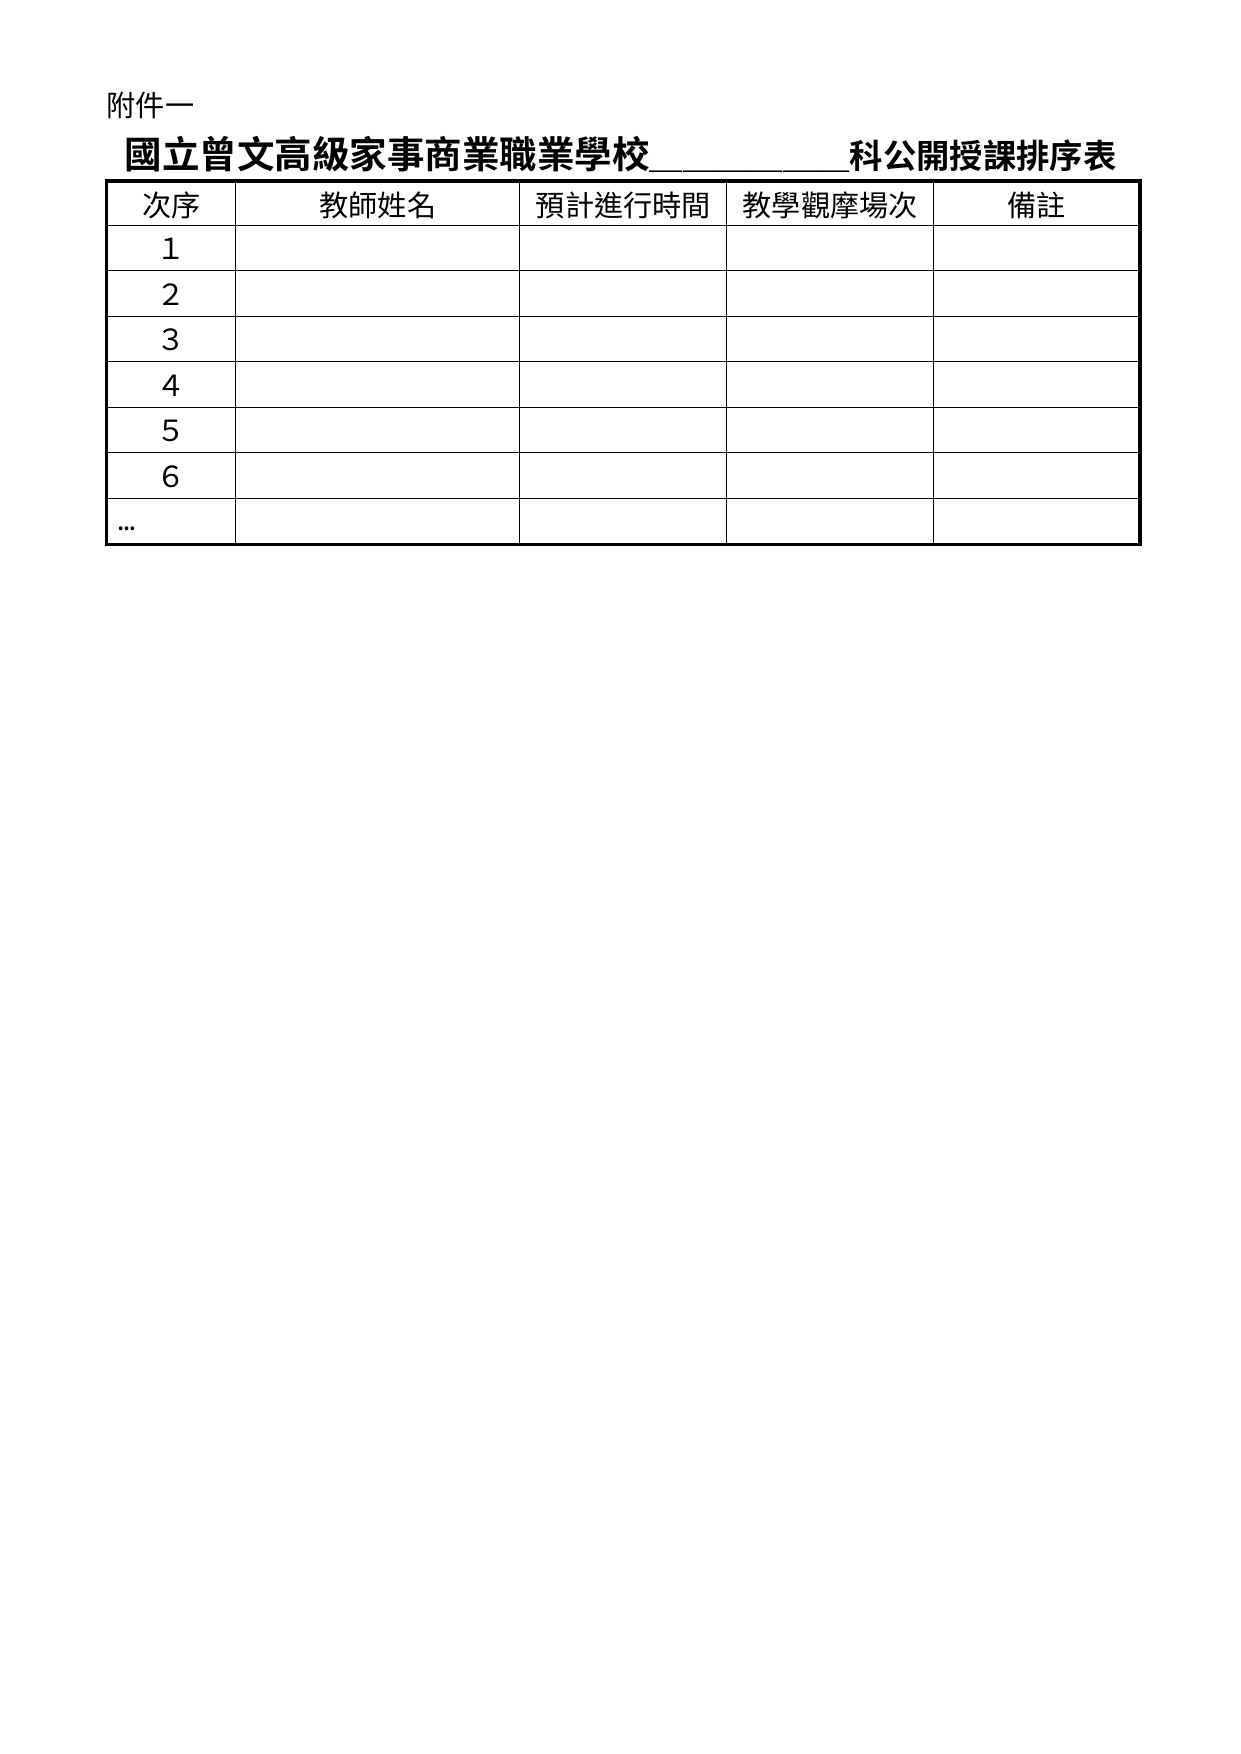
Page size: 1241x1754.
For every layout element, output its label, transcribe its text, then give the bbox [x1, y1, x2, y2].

table_cell [520, 317, 726, 361]
table_cell ３ [108, 317, 235, 361]
table_cell [236, 499, 519, 543]
table_cell [236, 271, 519, 316]
table_cell [934, 226, 1138, 270]
table_cell [236, 408, 519, 452]
table_cell [934, 499, 1138, 543]
table_cell [727, 317, 933, 361]
table_cell [727, 226, 933, 270]
text 國立曾文高級家事商業職業學校＿＿＿＿＿＿科公開授課排序表 [106, 125, 1134, 179]
table_cell ４ [108, 362, 235, 407]
table_cell [727, 271, 933, 316]
table_cell [934, 453, 1138, 498]
table_cell [934, 317, 1138, 361]
table_cell [727, 362, 933, 407]
table_cell [727, 408, 933, 452]
table_cell [520, 362, 726, 407]
table_cell ２ [108, 271, 235, 316]
table_cell [727, 499, 933, 543]
table_cell [934, 362, 1138, 407]
table_cell [934, 271, 1138, 316]
table_header 次序 [108, 183, 235, 225]
table_header 教學觀摩場次 [727, 183, 933, 225]
table_cell [520, 226, 726, 270]
table_cell １ [108, 226, 235, 270]
table_cell [520, 453, 726, 498]
text 附件一 [106, 83, 1134, 125]
table_cell [236, 362, 519, 407]
table_cell [520, 271, 726, 316]
table_cell [236, 226, 519, 270]
table_header 備註 [934, 183, 1138, 225]
table_cell … [108, 499, 235, 543]
table_header 預計進行時間 [520, 183, 726, 225]
table_cell ５ [108, 408, 235, 452]
table_cell [934, 408, 1138, 452]
table_cell [727, 453, 933, 498]
table_cell [236, 453, 519, 498]
table_cell [520, 408, 726, 452]
table_cell [520, 499, 726, 543]
table_cell ６ [108, 453, 235, 498]
table_cell [236, 317, 519, 361]
table_header 教師姓名 [236, 183, 519, 225]
